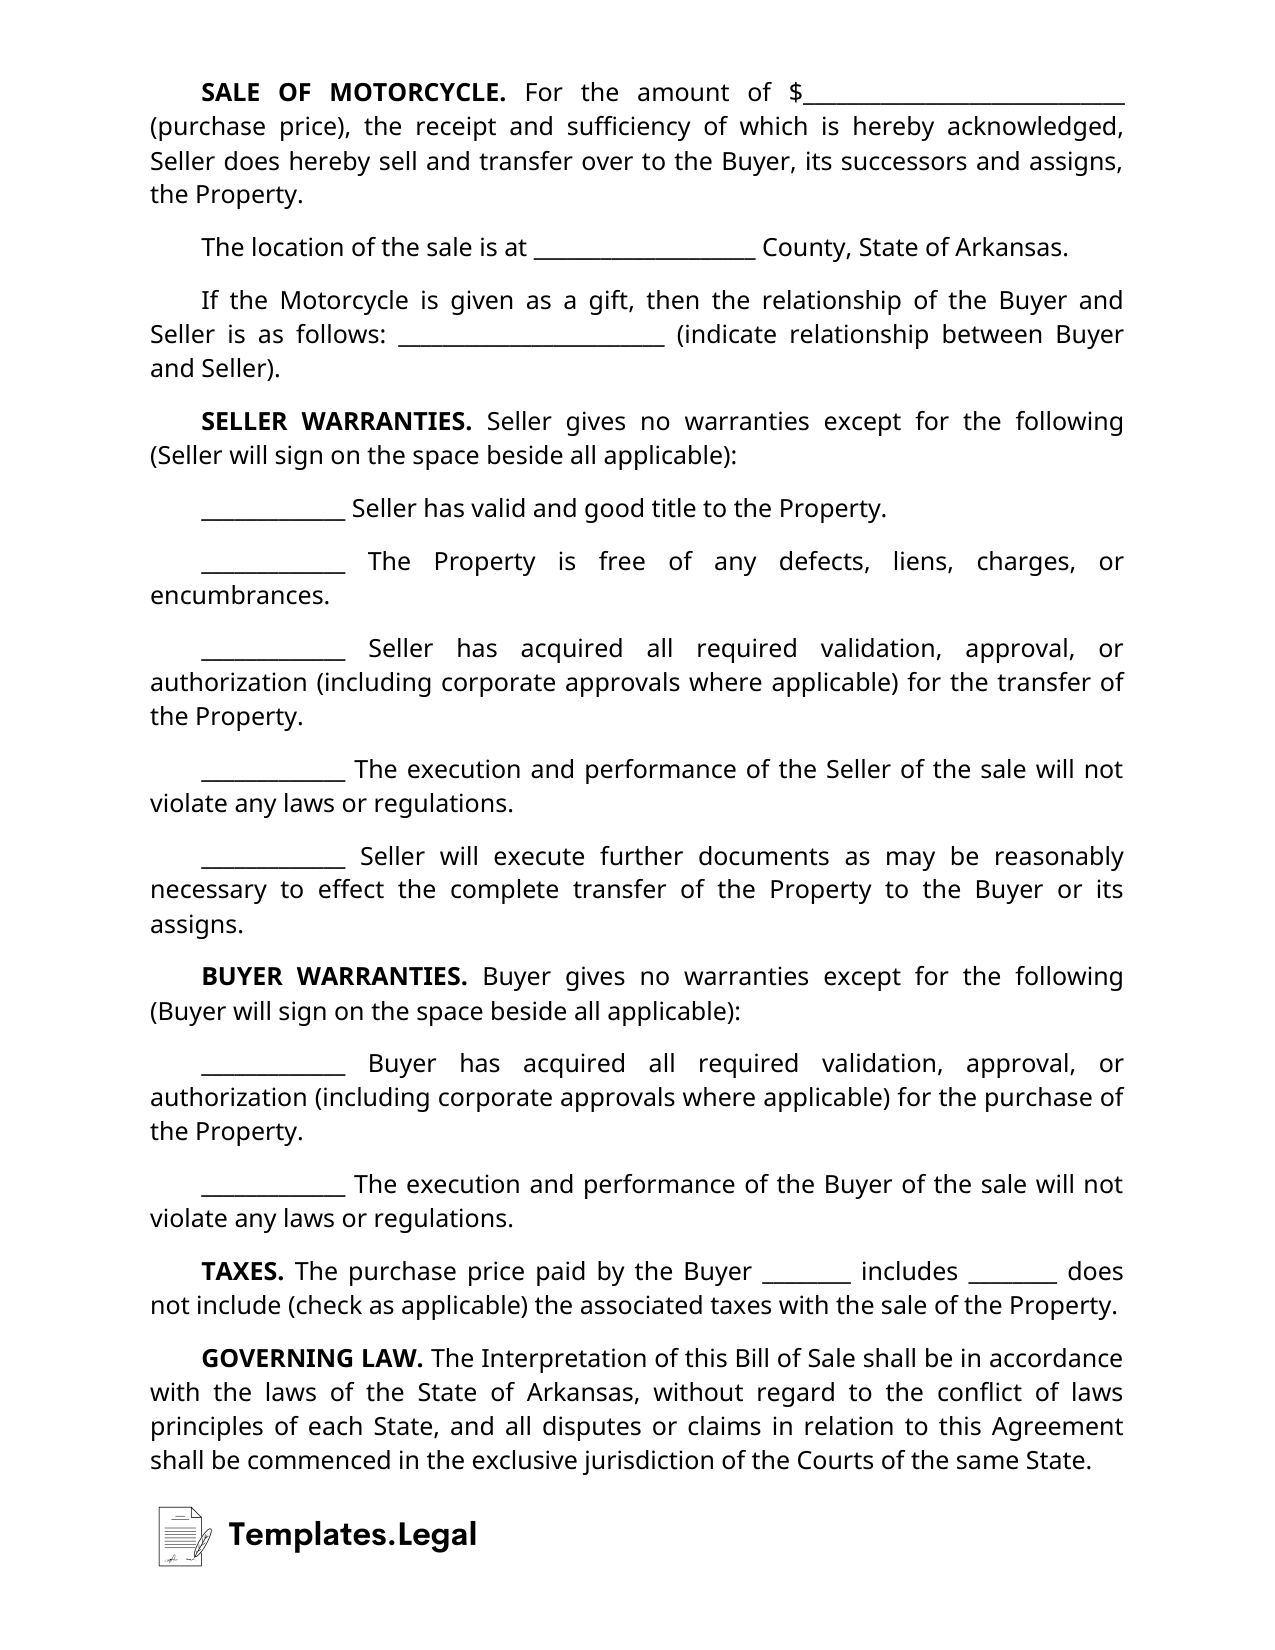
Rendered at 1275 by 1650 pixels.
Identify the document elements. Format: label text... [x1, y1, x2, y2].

text _____________ The execution and performance of the Buyer of the sale will not violate any laws or regulations. [150, 1167, 1125, 1235]
text GOVERNING LAW. The Interpretation of this Bill of Sale shall be in accordance with the laws of the State of Arkansas, without regard to the conflict of laws principles of each State, and all disputes or claims in relation to this Agreement shall be commenced in the exclusive jurisdiction of the Courts of the same State. [150, 1341, 1125, 1477]
text _____________ Seller has acquired all required validation, approval, or authorization (including corporate approvals where applicable) for the transfer of the Property. [150, 630, 1125, 732]
text BUYER WARRANTIES. Buyer gives no warranties except for the following (Buyer will sign on the space beside all applicable): [150, 959, 1125, 1027]
text The location of the sale is at ____________________ County, State of Arkansas. [150, 230, 1125, 264]
text _____________ The execution and performance of the Seller of the sale will not violate any laws or regulations. [150, 751, 1125, 819]
text SELLER WARRANTIES. Seller gives no warranties except for the following (Seller will sign on the space beside all applicable): [150, 404, 1125, 472]
text If the Motorcycle is given as a gift, then the relationship of the Buyer and Seller is as follows: ________________________ (indicate relationship between Buyer and Seller). [150, 283, 1125, 385]
text TAXES. The purchase price paid by the Buyer ________ includes ________ does not include (check as applicable) the associated taxes with the sale of the Property. [150, 1254, 1125, 1322]
text SALE OF MOTORCYCLE. For the amount of $_____________________________ (purchase price), the receipt and sufficiency of which is hereby acknowledged, Seller does hereby sell and transfer over to the Buyer, its successors and assigns, the Property. [150, 75, 1125, 211]
text _____________ Buyer has acquired all required validation, approval, or authorization (including corporate approvals where applicable) for the purchase of the Property. [150, 1046, 1125, 1148]
text _____________ The Property is free of any defects, liens, charges, or encumbrances. [150, 543, 1125, 612]
text _____________ Seller will execute further documents as may be reasonably necessary to effect the complete transfer of the Property to the Buyer or its assigns. [150, 838, 1125, 940]
text _____________ Seller has valid and good title to the Property. [150, 491, 1125, 525]
